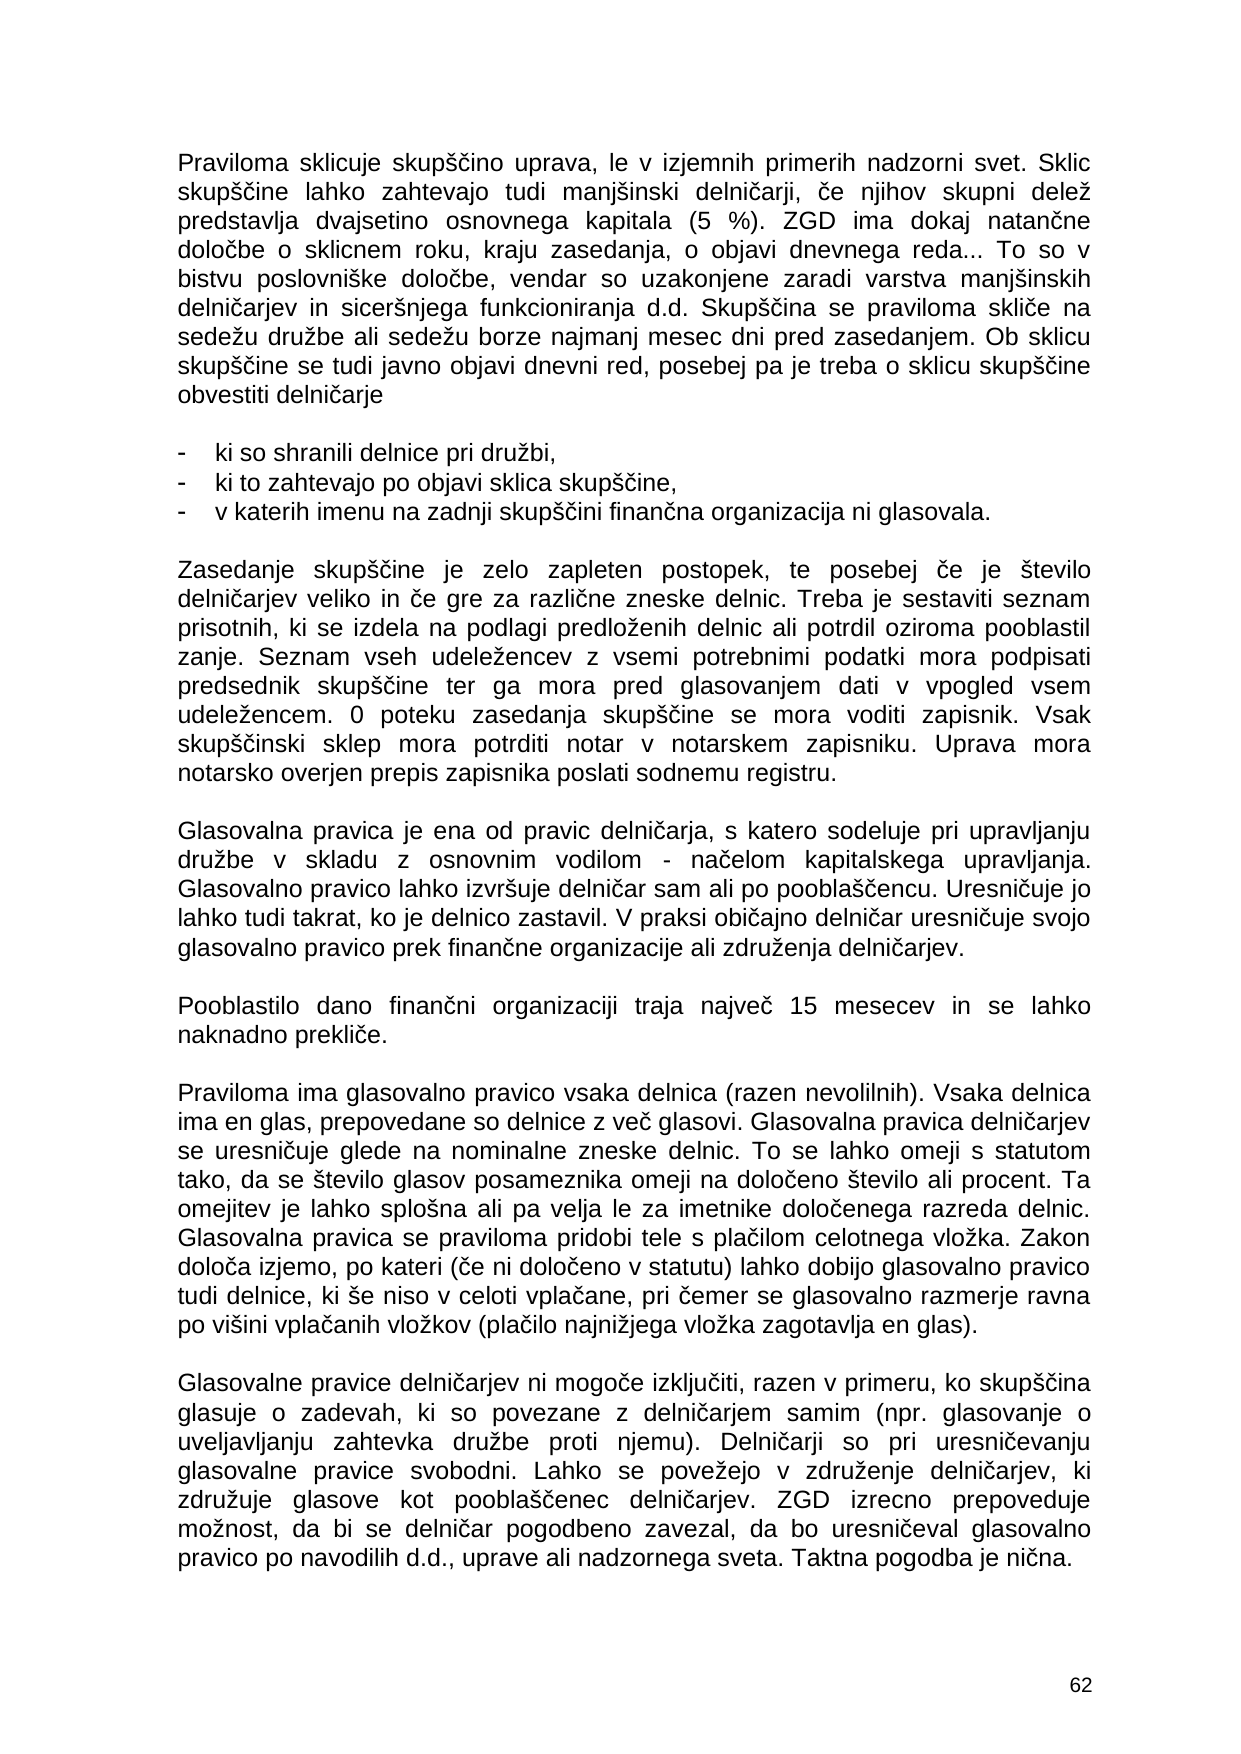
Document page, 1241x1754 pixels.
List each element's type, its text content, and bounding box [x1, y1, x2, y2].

text Pooblastilo dano finančni organizaciji traja največ 15 mesecev in se lahko naknadno prekliče. [177, 991, 1092, 1049]
list ki so shranili delnice pri družbi, [177, 438, 1092, 467]
list ki to zahtevajo po objavi sklica skupščine, [177, 467, 1092, 496]
text Glasovalna pravica je ena od pravic delničarja, s katero sodeluje pri upravljanju družbe v skladu z osnovnim vodilom ‑ načelom kapitalskega upravljanja. Glasovalno pravico lahko izvršuje delničar sam ali po pooblaščencu. Uresničuje jo lahko tudi takrat, ko je delnico zastavil. V praksi običajno delničar uresničuje svojo glasovalno pravico prek finančne organizacije ali združenja delničarjev. [177, 816, 1092, 961]
text Zasedanje skupščine je zelo zapleten postopek, te posebej če je število delničarjev veliko in če gre za različne zneske delnic. Treba je sestaviti seznam prisotnih, ki se izdela na podlagi predloženih delnic ali potrdil oziroma pooblastil zanje. Seznam vseh udeležencev z vsemi potrebnimi podatki mora podpisati predsednik skupščine ter ga mora pred glasovanjem dati v vpogled vsem udeležencem. 0 poteku zasedanja skupščine se mora voditi zapisnik. Vsak skupščinski sklep mora potrditi notar v notarskem zapisniku. Uprava mora notarsko overjen prepis zapisnika poslati sodnemu registru. [177, 554, 1092, 787]
text Praviloma ima glasovalno pravico vsaka delnica (razen nevolilnih). Vsaka delnica ima en glas, prepovedane so delnice z več glasovi. Glasovalna pravica delničarjev se uresničuje glede na nominalne zneske delnic. To se lahko omeji s statutom tako, da se število glasov posameznika omeji na določeno število ali procent. Ta omejitev je lahko splošna ali pa velja le za imetnike določenega razreda delnic. Glasovalna pravica se praviloma pridobi tele s plačilom celotnega vložka. Zakon določa izjemo, po kateri (če ni določeno v statutu) lahko dobijo glasovalno pravico tudi delnice, ki še niso v celoti vplačane, pri čemer se glasovalno razmerje ravna po višini vplačanih vložkov (plačilo najnižjega vložka zagotavlja en glas). [177, 1078, 1092, 1339]
text Praviloma sklicuje skupščino uprava, le v izjemnih primerih nadzorni svet. Sklic skupščine lahko zahtevajo tudi manjšinski delničarji, če njihov skupni delež predstavlja dvajsetino osnovnega kapitala (5 %). ZGD ima dokaj natančne določbe o sklicnem roku, kraju zasedanja, o objavi dnevnega reda... To so v bistvu poslovniške določbe, vendar so uzakonjene zaradi varstva manjšinskih delničarjev in siceršnjega funkcioniranja d.d. Skupščina se praviloma skliče na sedežu družbe ali sedežu borze najmanj mesec dni pred zasedanjem. Ob sklicu skupščine se tudi javno objavi dnevni red, posebej pa je treba o sklicu skupščine obvestiti delničarje [177, 148, 1092, 409]
text Glasovalne pravice delničarjev ni mogoče izključiti, razen v primeru, ko skupščina glasuje o zadevah, ki so povezane z delničarjem samim (npr. glasovanje o uveljavljanju zahtevka družbe proti njemu). Delničarji so pri uresničevanju glasovalne pravice svobodni. Lahko se povežejo v združenje delničarjev, ki združuje glasove kot pooblaščenec delničarjev. ZGD izrecno prepoveduje možnost, da bi se delničar pogodbeno zavezal, da bo uresničeval glasovalno pravico po navodilih d.d., uprave ali nadzornega sveta. Taktna pogodba je nična. [177, 1368, 1092, 1572]
list v katerih imenu na zadnji skupščini finančna organizacija ni glasovala. [177, 496, 1092, 526]
